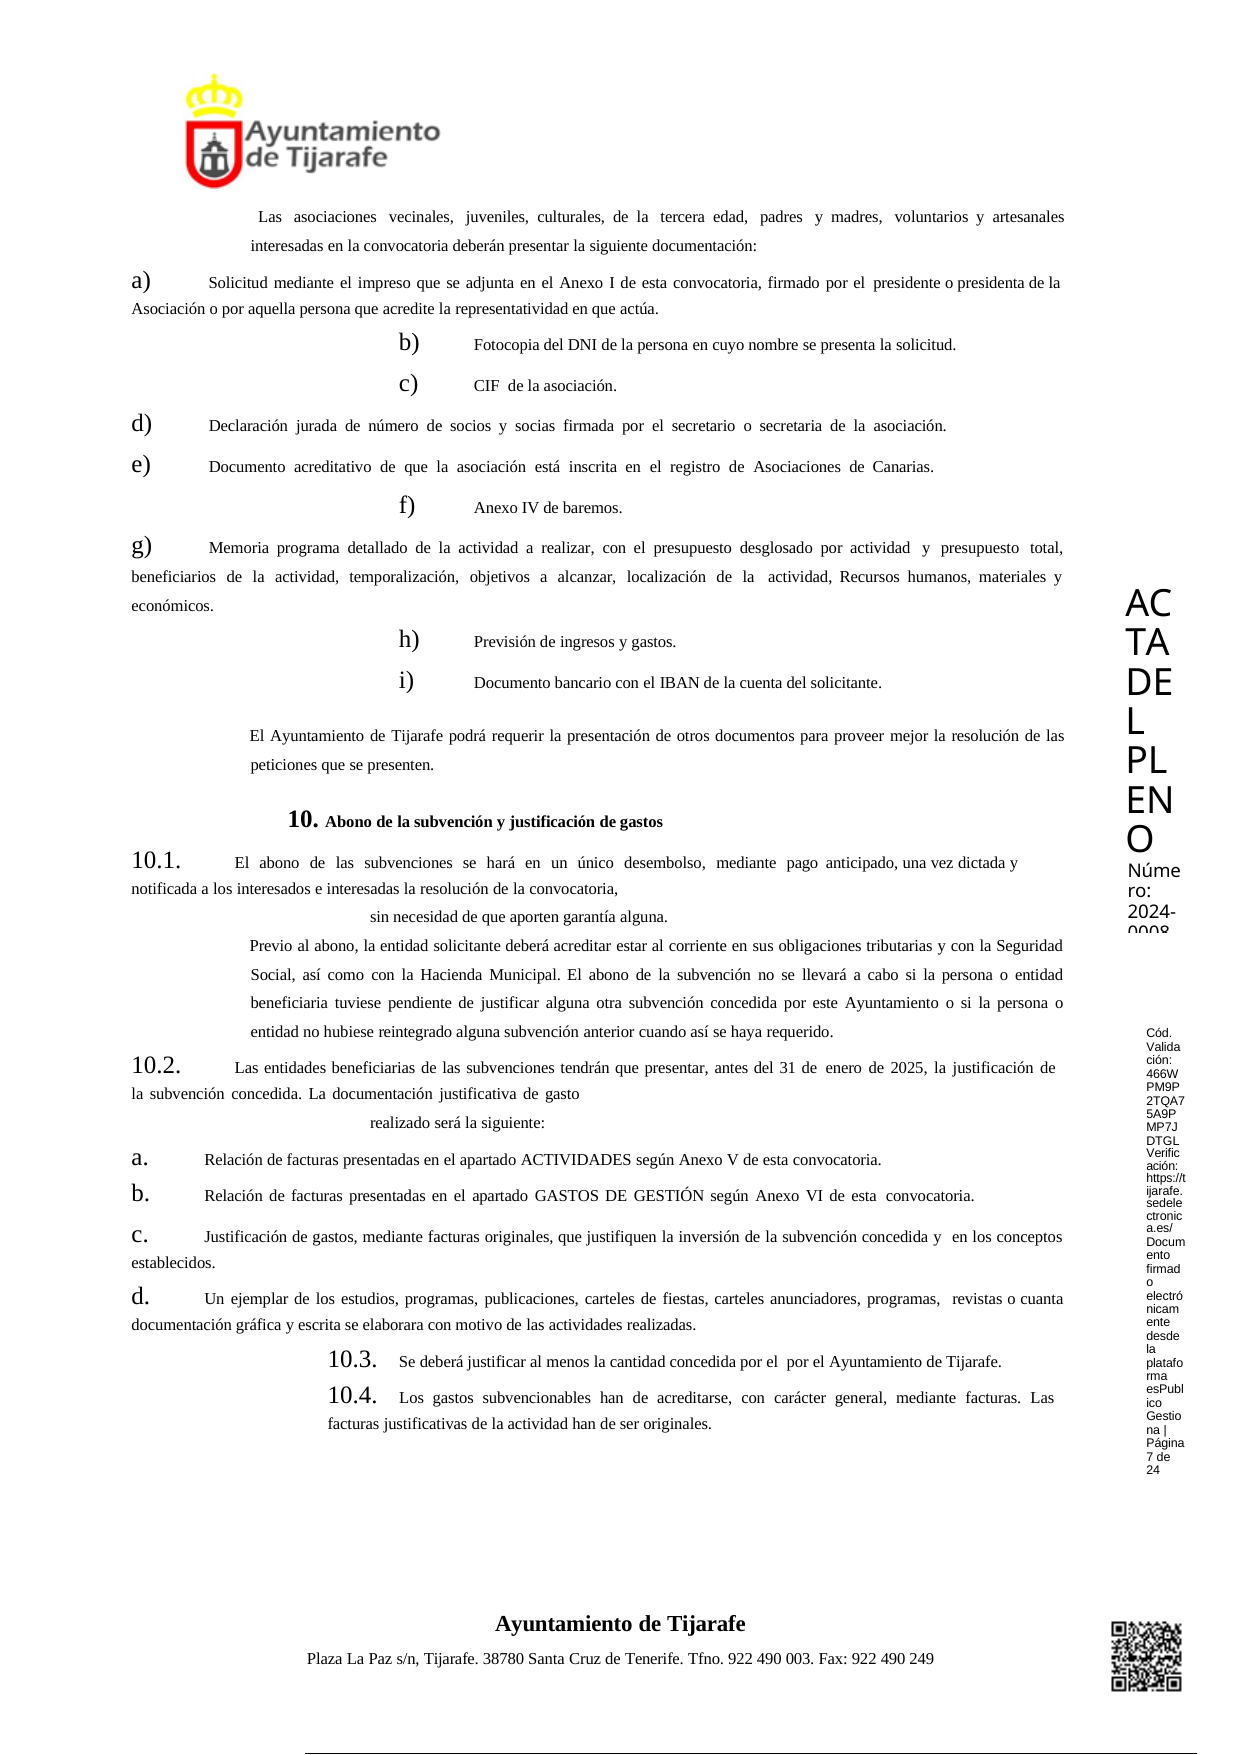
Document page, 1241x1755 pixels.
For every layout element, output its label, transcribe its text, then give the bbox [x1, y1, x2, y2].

list Las entidades beneficiarias de las subvenciones tendrán que presentar, antes del 31 de enero de 2025, la justificación de la subvención concedida. La documentación justificativa de gasto [131, 1051, 1063, 1103]
text Las asociaciones vecinales, juveniles, culturales, de la tercera edad, padres y madres, voluntarios y artesanales interesadas en la convocatoria deberán presentar la siguiente documentación: [250, 207, 1064, 255]
list Solicitud mediante el impreso que se adjunta en el Anexo I de esta convocatoria, firmado por el presidente o presidenta de la Asociación o por aquella persona que acredite la representatividad en que actúa. [131, 265, 1061, 318]
text [1144, 1027, 1186, 1557]
list Memoria programa detallado de la actividad a realizar, con el presupuesto desglosado por actividad y presupuesto total, beneficiarios de la actividad, temporalización, objetivos a alcanzar, localización de la actividad, Recursos humanos, materiales y económicos. [131, 531, 1063, 617]
list Los gastos subvencionables han de acreditarse, con carácter general, mediante facturas. Las facturas justificativas de la actividad han de ser originales. [327, 1380, 1063, 1433]
text El Ayuntamiento de Tijarafe podrá requerir la presentación de otros documentos para proveer mejor la resolución de las peticiones que se presenten. [249, 726, 1064, 774]
list Previsión de ingresos y gastos. [399, 624, 1123, 653]
list CIF de la asociación. [399, 368, 1195, 397]
text Previo al abono, la entidad solicitante deberá acreditar estar al corriente en sus obligaciones tributarias y con la Seguridad Social, así como con la Hacienda Municipal. El abono de la subvención no se llevará a cabo si la persona o entidad beneficiaria tuviese pendiente de justificar alguna otra subvención concedida por este Ayuntamiento o si la persona o entidad no hubiese reintegrado alguna subvención anterior cuando así se haya requerido. [249, 936, 1064, 1041]
list Documento acreditativo de que la asociación está inscrita en el registro de Asociaciones de Canarias. [131, 449, 1063, 478]
text sin necesidad de que aporten garantía alguna. [370, 907, 1123, 926]
list Documento bancario con el IBAN de la cuenta del solicitante. [399, 665, 1123, 694]
list Se deberá justificar al menos la cantidad concedida por el por el Ayuntamiento de Tijarafe. [327, 1344, 1144, 1372]
text Cód. Validación: 466WPM9P2TQA75A9PMP7JDTGL [1146, 1027, 1186, 1148]
text realizado será la siguiente: [370, 1113, 1144, 1132]
list Relación de facturas presentadas en el apartado GASTOS DE GESTIÓN según Anexo VI de esta convocatoria. [131, 1178, 1063, 1207]
list Declaración jurada de número de socios y socias firmada por el secretario o secretaria de la asociación. [131, 408, 1063, 437]
list Justificación de gastos, mediante facturas originales, que justifiquen la inversión de la subvención concedida y en los conceptos establecidos. [131, 1219, 1063, 1272]
list Relación de facturas presentadas en el apartado ACTIVIDADES según Anexo V de esta convocatoria. [131, 1142, 1144, 1171]
list Abono de la subvención y justificación de gastos [287, 804, 1123, 833]
list Un ejemplar de los estudios, programas, publicaciones, carteles de fiestas, carteles anunciadores, programas, revistas o cuanta documentación gráfica y escrita se elaborara con motivo de las actividades realizadas. [131, 1281, 1063, 1334]
list Número: 2024-0008 Fecha: 03/12/2024 [1127, 860, 1185, 932]
text Verificación: https://tijarafe.sedelectronica.es/ [1146, 1148, 1186, 1235]
list Fotocopia del DNI de la persona en cuyo nombre se presenta la solicitud. [399, 327, 1195, 356]
text Documento firmado electrónicamente desde la plataforma esPublico Gestiona | Página 7 de 24 [1146, 1235, 1186, 1477]
list Anexo IV de baremos. [399, 490, 1195, 519]
list El abono de las subvenciones se hará en un único desembolso, mediante pago anticipado, una vez dictada y notificada a los interesados e interesadas la resolución de la convocatoria, [131, 845, 1063, 898]
list ACTA DEL PLENO [1125, 585, 1185, 860]
